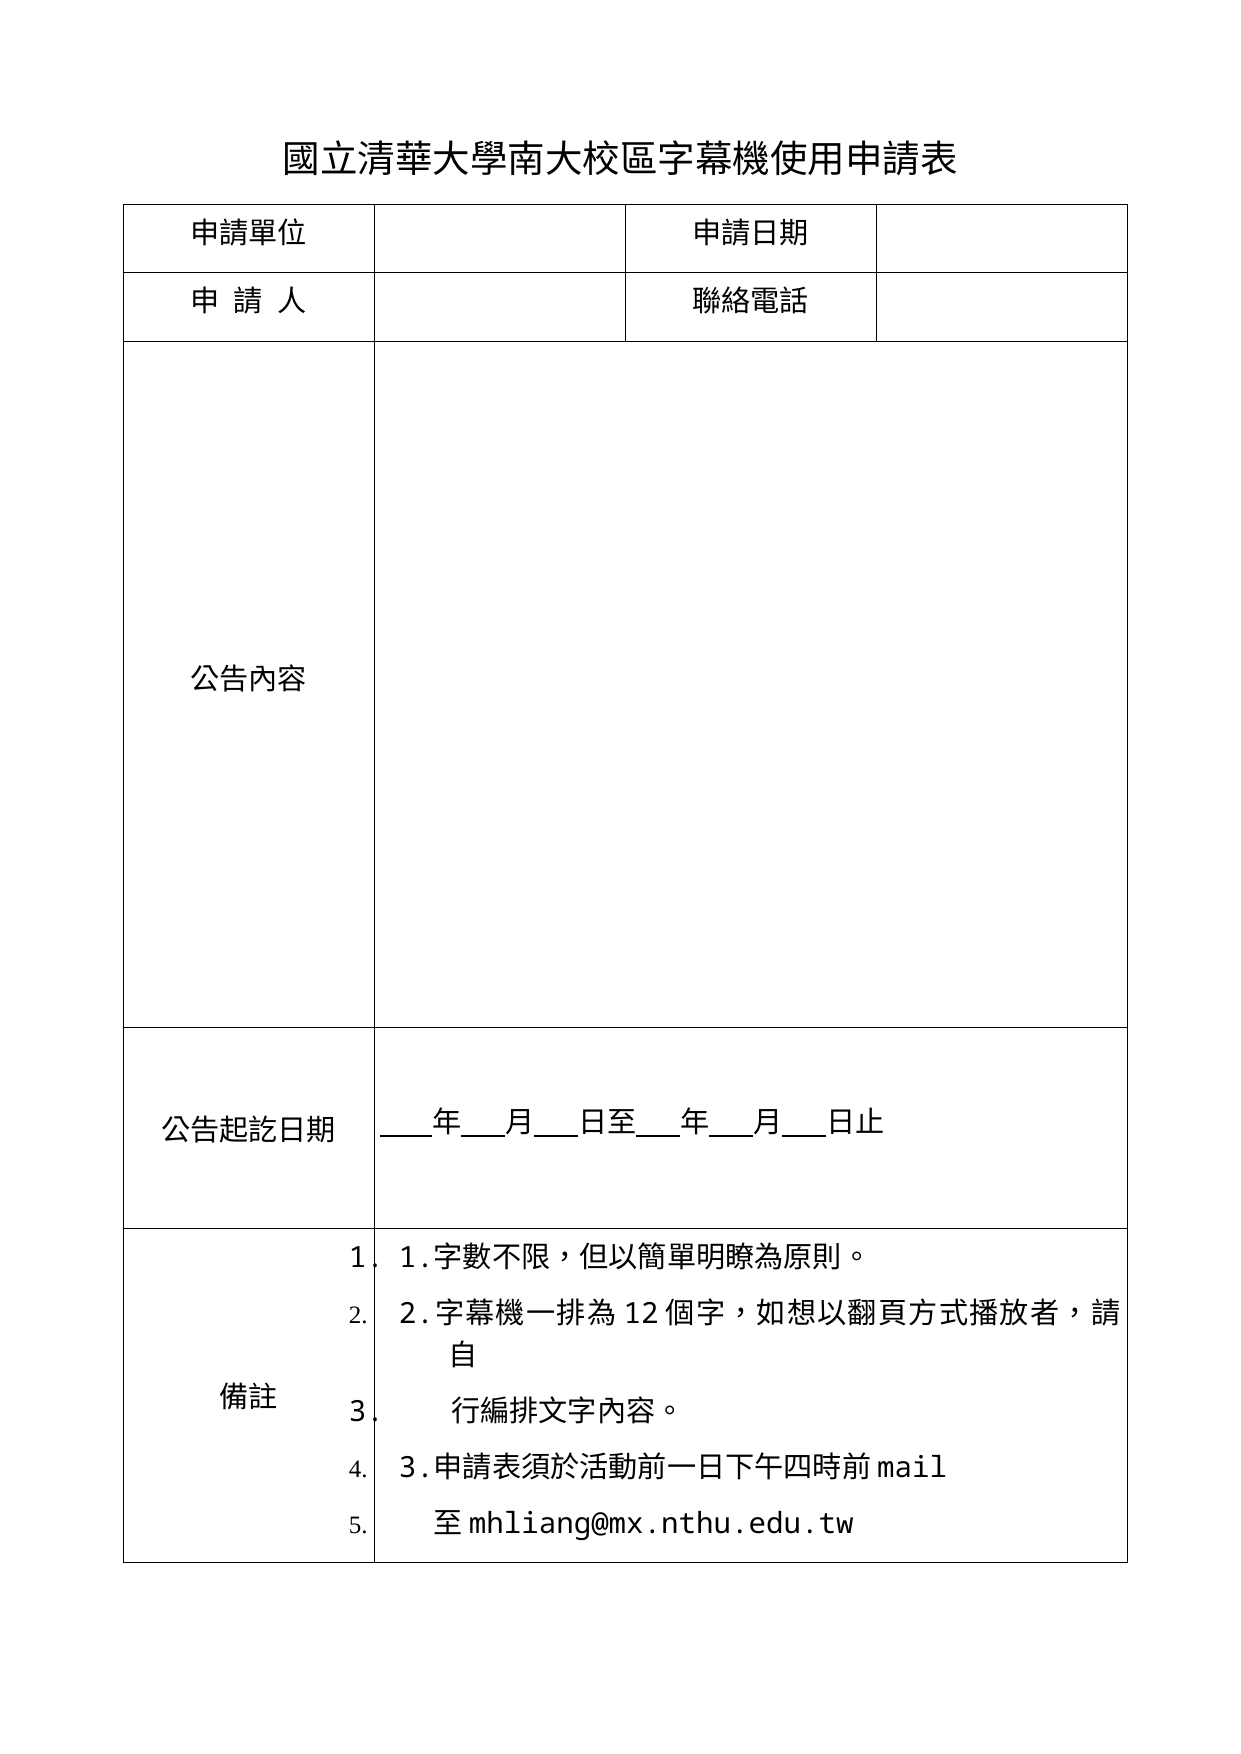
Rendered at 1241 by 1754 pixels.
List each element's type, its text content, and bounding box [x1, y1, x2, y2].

table_header 申請單位 [124, 205, 374, 272]
text 國立清華大學南大校區字幕機使用申請表 [118, 128, 1122, 183]
table_cell 申 請 人 [124, 273, 374, 341]
table_header [877, 205, 1127, 272]
table_cell 公告內容 [124, 342, 374, 1027]
table_cell 備註 [124, 1229, 374, 1562]
table_cell [375, 273, 625, 341]
table_cell 1.字數不限，但以簡單明瞭為原則。 2.字幕機一排為12個字，如想以翻頁方式播放者，請自 行編排文字內容。 3.申請表須於活動前一日下午四時前mail 至mhliang@mx.nthu.edu.tw [375, 1229, 1127, 1562]
table_header [375, 205, 625, 272]
table_cell [877, 273, 1127, 341]
table_cell 公告起訖日期 [124, 1028, 374, 1227]
table_cell [375, 342, 1127, 1027]
table_header 申請日期 [626, 205, 876, 272]
table_cell 聯絡電話 [626, 273, 876, 341]
table_cell 年 月 日至 年 月 日止 [375, 1028, 1127, 1227]
